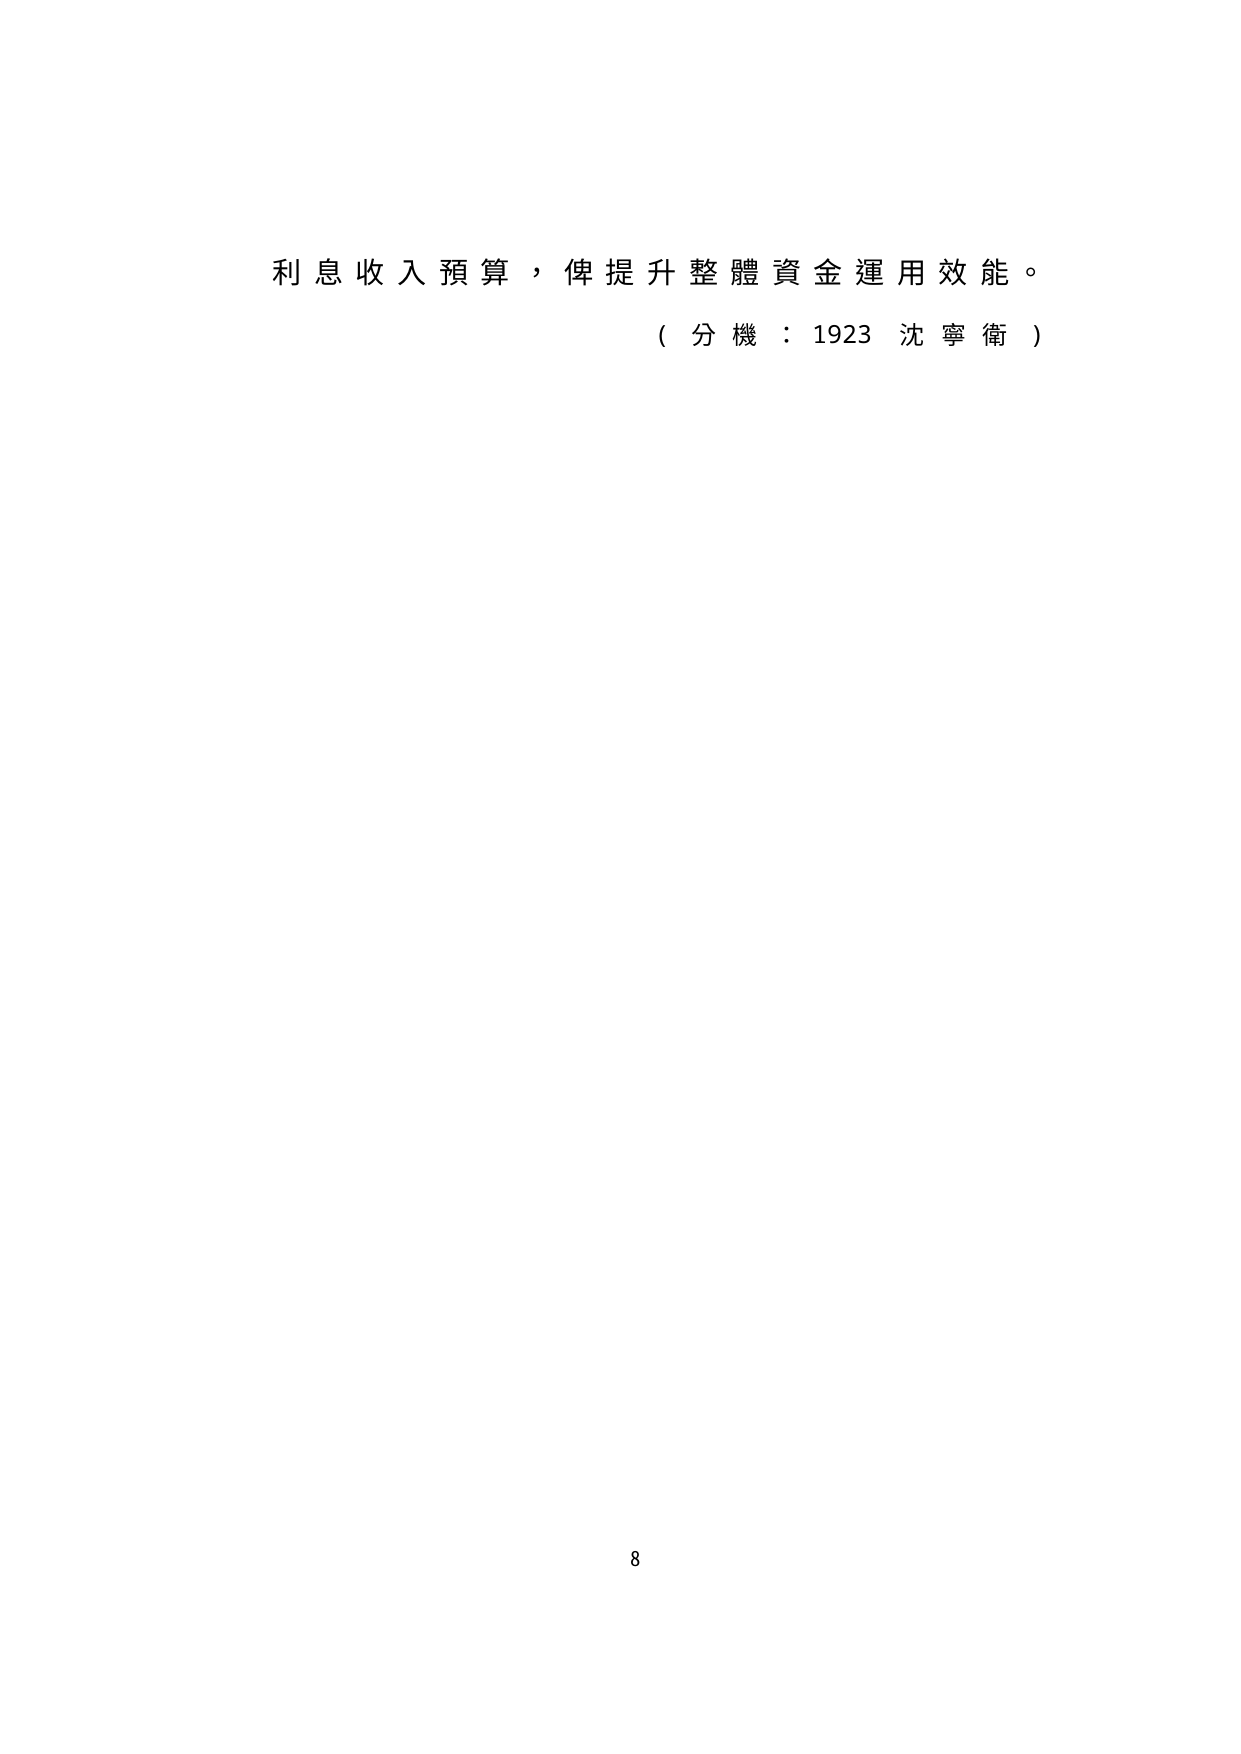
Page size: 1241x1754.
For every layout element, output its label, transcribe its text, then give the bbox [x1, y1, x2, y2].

text (分機：1923 沈寧衛) [183, 292, 1058, 354]
text 利息收入預算，俾提升整體資金運用效能。 [242, 229, 1058, 292]
